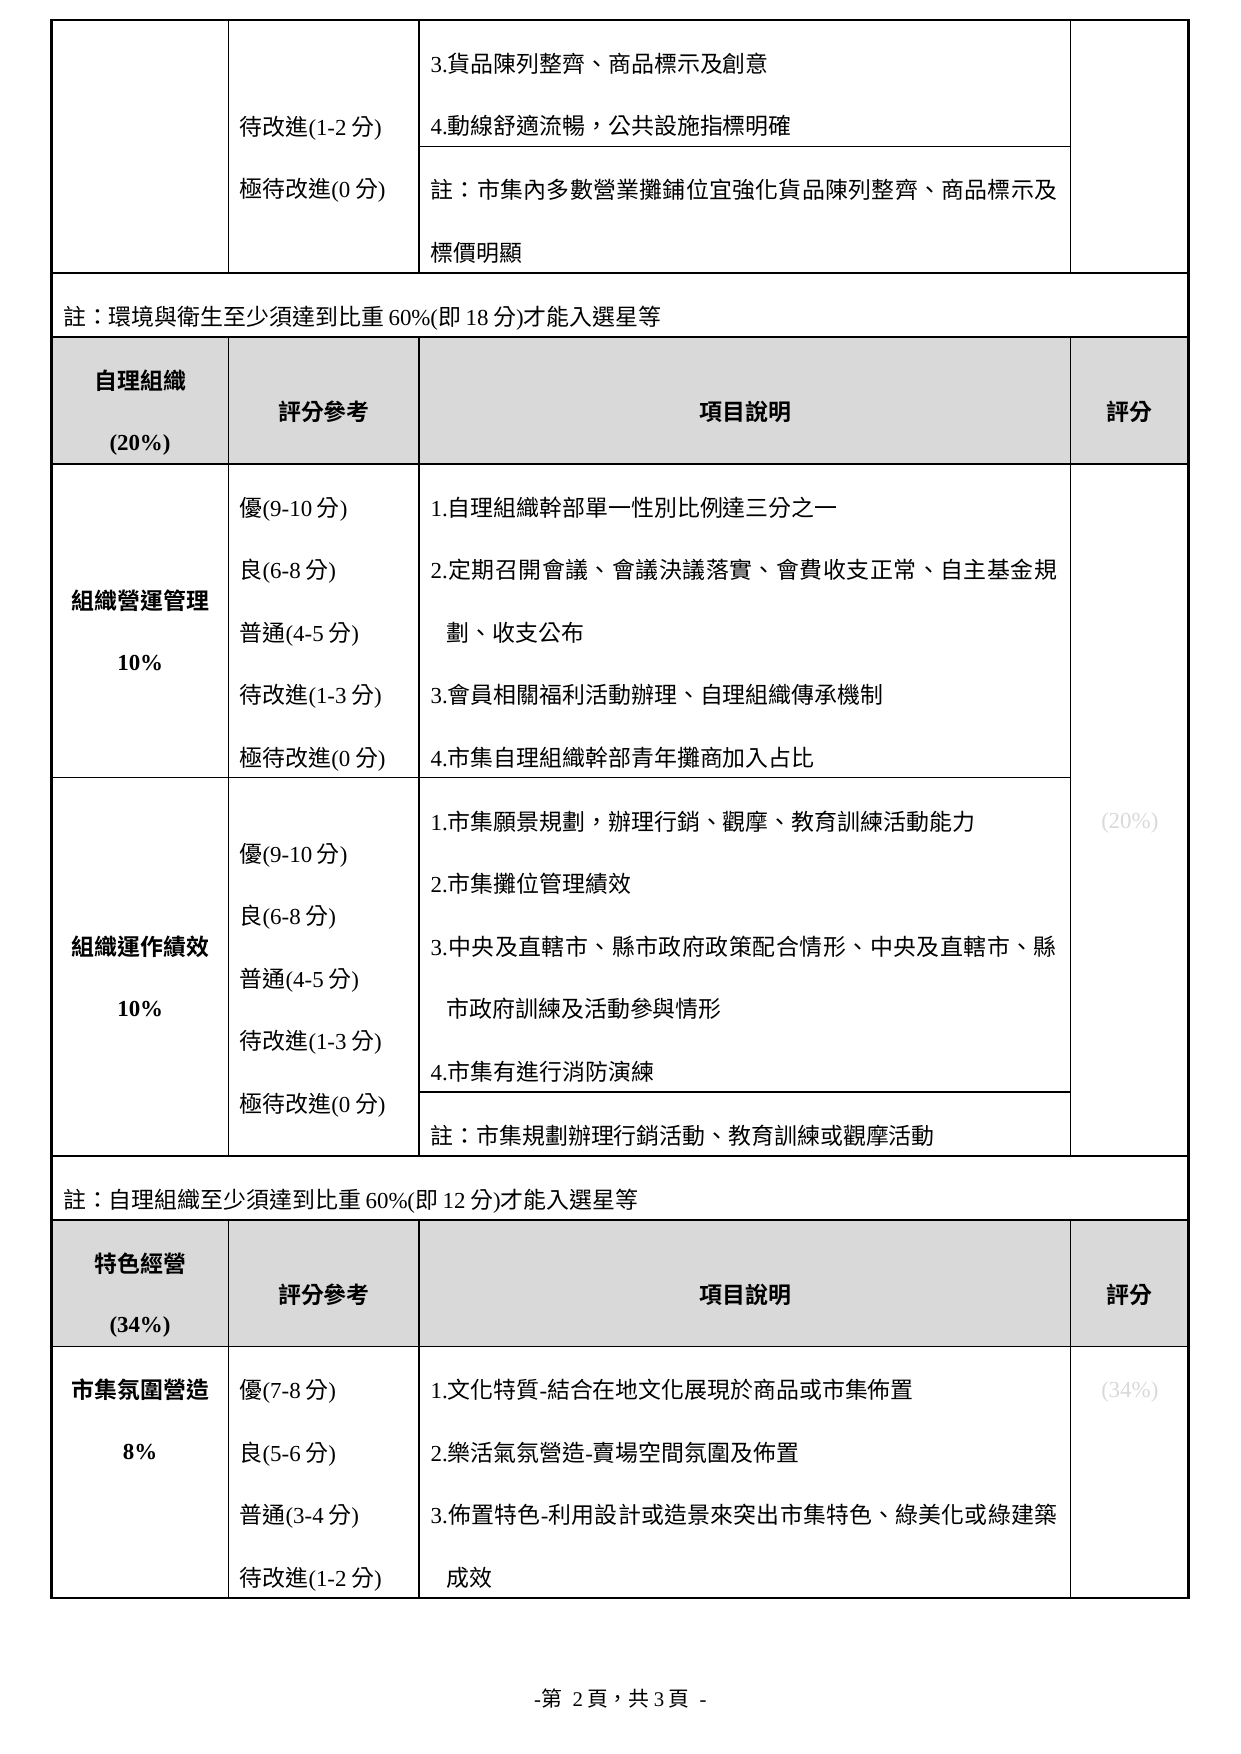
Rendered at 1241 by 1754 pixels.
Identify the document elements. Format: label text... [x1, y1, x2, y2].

table_cell 組織營運管理 10% [53, 465, 228, 777]
table_cell (34%) [1071, 1347, 1187, 1597]
table_cell [1071, 21, 1187, 272]
table_cell 1.自理組織幹部單一性別比例達三分之一 2.定期召開會議、會議決議落實、會費收支正常、自主基金規劃、收支公布 3.會員相關福利活動辦理、自理組織傳承機制 4.市集自理組織幹部青年攤商加入占比 [420, 465, 1070, 777]
table_cell 優(9-10分) 良(6-8分) 普通(4-5分) 待改進(1-3分) 極待改進(0分) [229, 465, 418, 777]
table_cell 待改進(1-2分) 極待改進(0分) [229, 21, 418, 272]
table_cell 市集氛圍營造 8% [53, 1347, 228, 1597]
table_cell 組織運作績效 10% [53, 778, 228, 1155]
table_cell 註：市集內多數營業攤鋪位宜強化貨品陳列整齊、商品標示及標價明顯 [420, 147, 1070, 272]
table_cell 自理組織 (20%) [53, 338, 228, 463]
table_cell [53, 21, 228, 272]
table_cell 註：市集規劃辦理行銷活動、教育訓練或觀摩活動 [420, 1093, 1070, 1155]
table_cell 1.文化特質-結合在地文化展現於商品或市集佈置 2.樂活氣氛營造-賣場空間氛圍及佈置 3.佈置特色-利用設計或造景來突出市集特色、綠美化或綠建築成效 [420, 1347, 1070, 1597]
table_cell 優(7-8分) 良(5-6分) 普通(3-4分) 待改進(1-2分) [229, 1347, 418, 1597]
table_cell 優(9-10分) 良(6-8分) 普通(4-5分) 待改進(1-3分) 極待改進(0分) [229, 778, 418, 1155]
table_cell 項目說明 [420, 338, 1070, 463]
table_cell 特色經營 (34%) [53, 1221, 228, 1346]
table_cell 註：自理組織至少須達到比重60%(即12分)才能入選星等 [53, 1157, 1187, 1219]
table_cell (20%) [1071, 465, 1187, 1155]
table_cell 3.貨品陳列整齊、商品標示及創意 4.動線舒適流暢，公共設施指標明確 [420, 21, 1070, 146]
table_cell 評分 [1071, 1221, 1187, 1346]
table_cell 評分參考 [229, 1221, 418, 1346]
table_cell 1.市集願景規劃，辦理行銷、觀摩、教育訓練活動能力 2.市集攤位管理績效 3.中央及直轄市、縣市政府政策配合情形、中央及直轄市、縣市政府訓練及活動參與情形 4.市集有進行消防演練 [420, 778, 1070, 1091]
table_cell 註：環境與衛生至少須達到比重60%(即18分)才能入選星等 [53, 274, 1187, 336]
table_cell 項目說明 [420, 1221, 1070, 1346]
table_cell 評分參考 [229, 338, 418, 463]
table_cell 評分 [1071, 338, 1187, 463]
